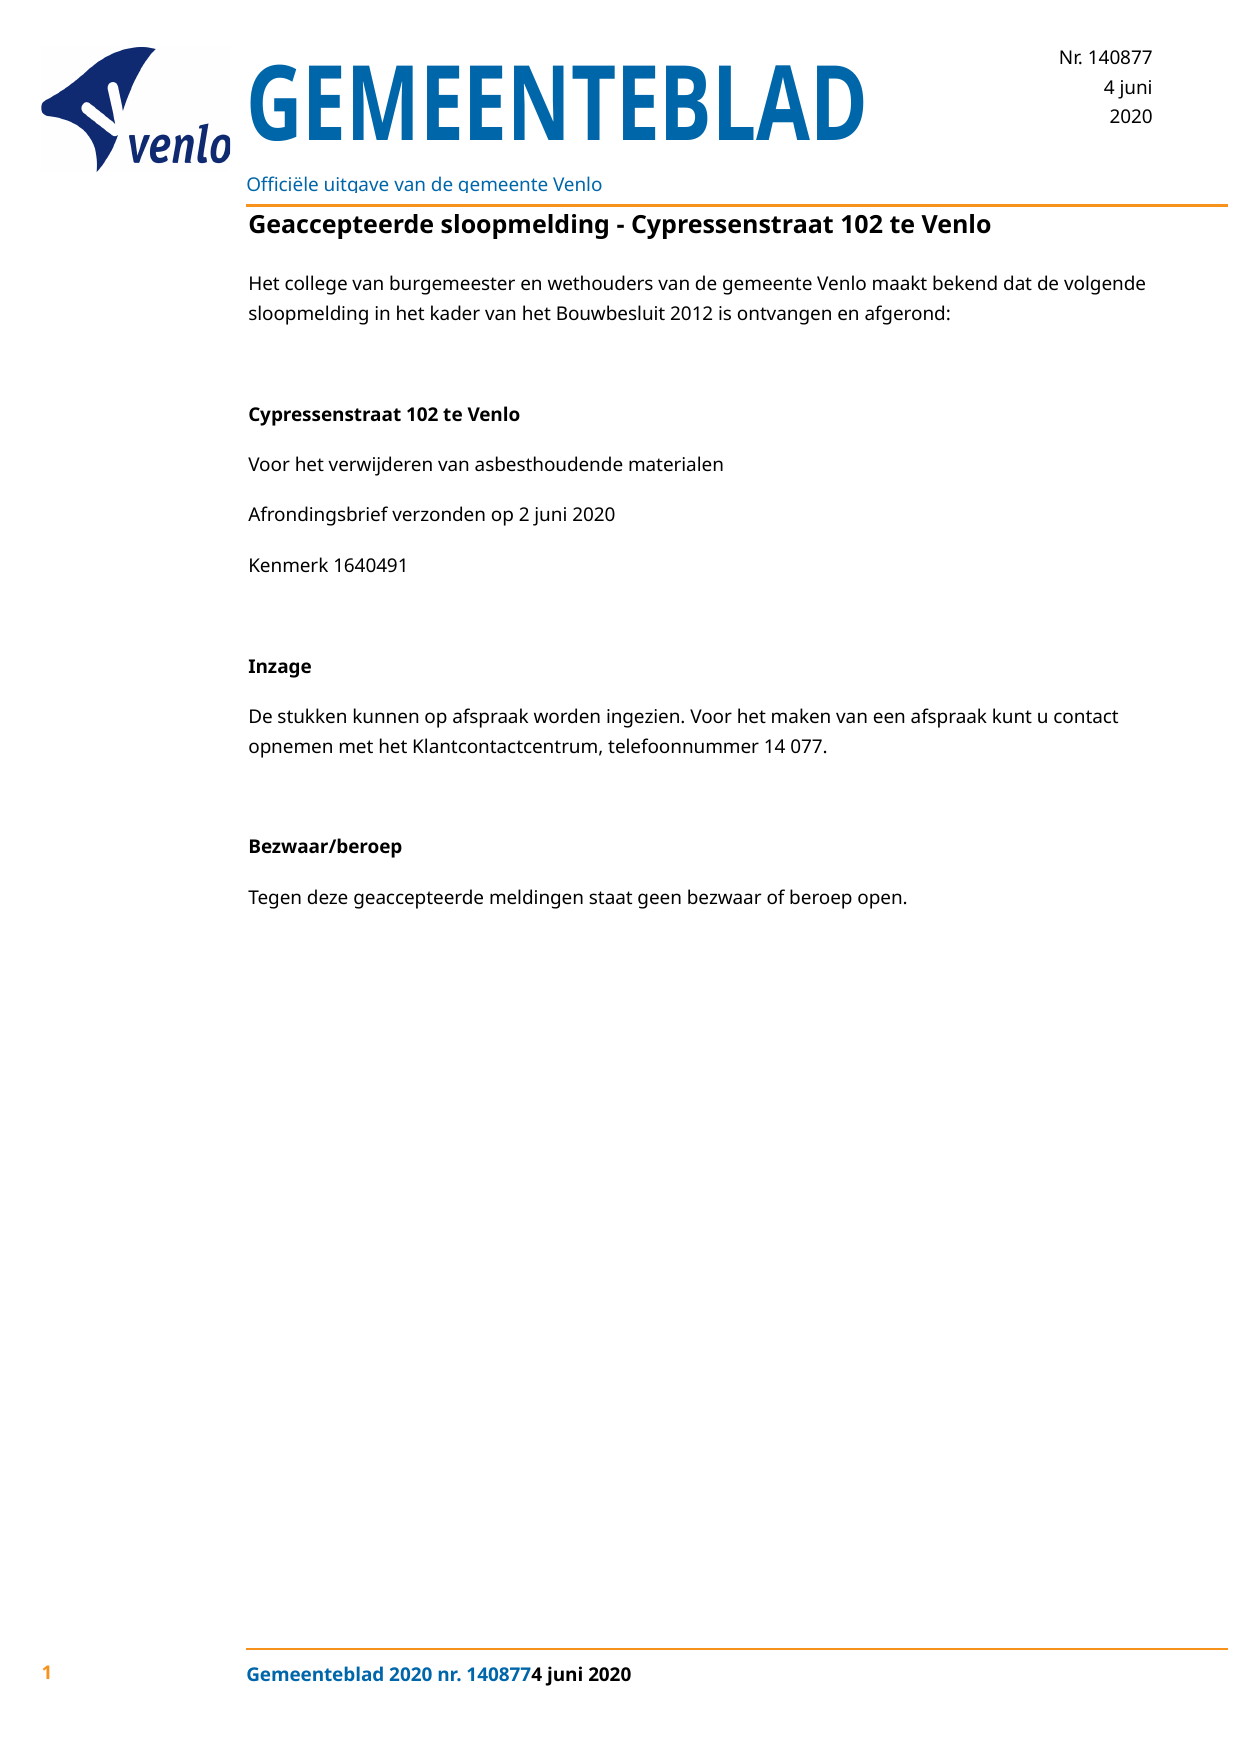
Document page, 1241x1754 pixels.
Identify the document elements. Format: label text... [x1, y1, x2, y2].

text Kenmerk 1640491 [248, 552, 1152, 578]
text Voor het verwijderen van asbesthoudende materialen [248, 451, 1152, 477]
text Bezwaar/beroep [248, 834, 1152, 859]
text Het college van burgemeester en wethouders van de gemeente Venlo maakt bekend dat de volgende sloopmelding in het kader van het Bouwbesluit 2012 is ontvangen en afgerond: [248, 270, 1152, 326]
text Geaccepteerde sloopmelding - Cypressenstraat 102 te Venlo [248, 207, 1152, 241]
text Inzage [248, 653, 1152, 678]
picture [41, 47, 231, 172]
text Tegen deze geaccepteerde meldingen staat geen bezwaar of beroep open. [248, 884, 1152, 910]
text Cypressenstraat 102 te Venlo [248, 401, 1152, 426]
text Afrondingsbrief verzonden op 2 juni 2020 [248, 502, 1152, 527]
text De stukken kunnen op afspraak worden ingezien. Voor het maken van een afspraak kunt u contact opnemen met het Klantcontactcentrum, telefoonnummer 14 077. [248, 703, 1152, 758]
